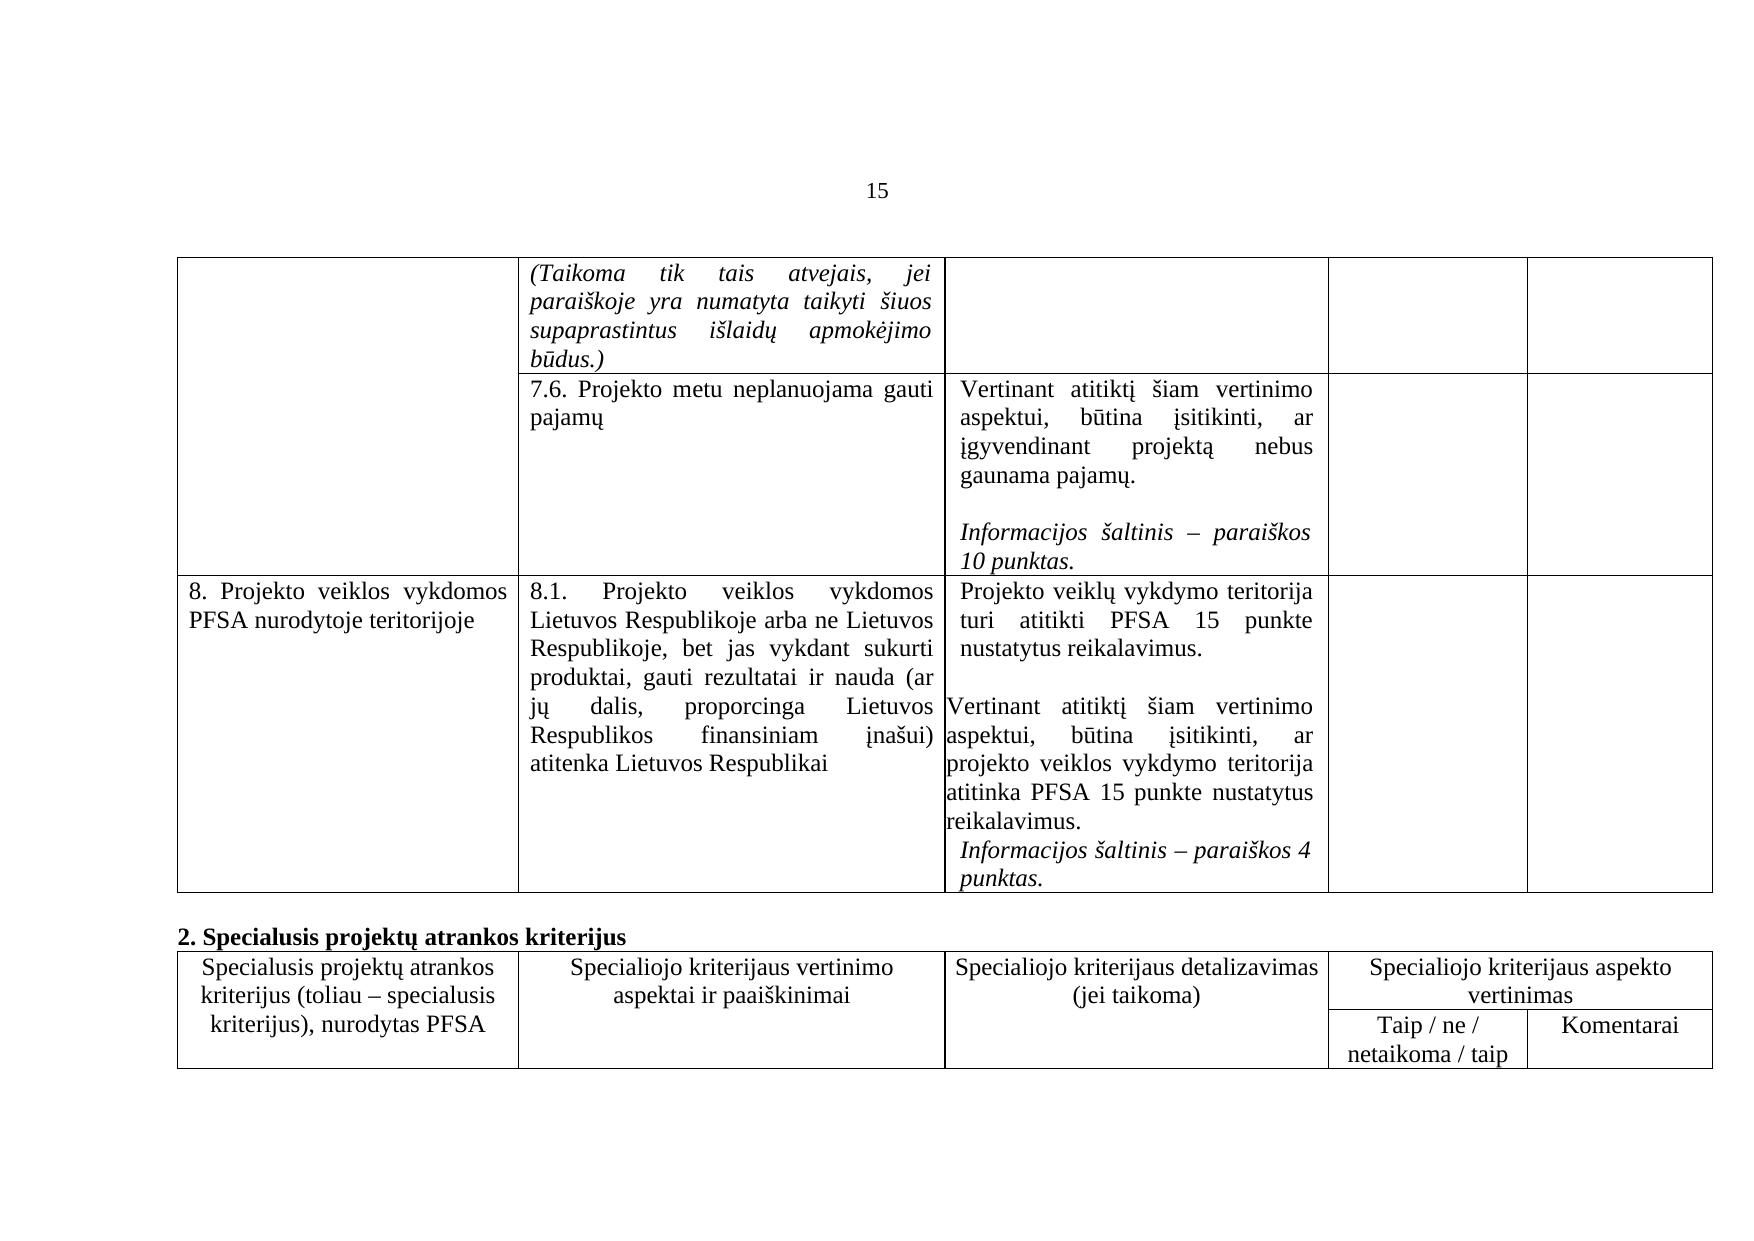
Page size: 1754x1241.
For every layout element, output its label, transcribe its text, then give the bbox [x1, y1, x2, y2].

table_cell 8. Projekto veiklos vykdomos PFSA nurodytoje teritorijoje [178, 576, 518, 892]
table_cell [946, 258, 1328, 373]
table_cell [1528, 576, 1712, 892]
table_cell 8.1. Projekto veiklos vykdomos Lietuvos Respublikoje arba ne Lietuvos Respublikoje, bet jas vykdant sukurti produktai, gauti rezultatai ir nauda (ar jų dalis, proporcinga Lietuvos Respublikos finansiniam įnašui) atitenka Lietuvos Respublikai [519, 576, 944, 892]
table_cell Vertinant atitiktį šiam vertinimo aspektui, būtina įsitikinti, ar įgyvendinant projektą nebus gaunama pajamų. Informacijos šaltinis – paraiškos 10 punktas. [946, 374, 1328, 575]
table_cell 7.6. Projekto metu neplanuojama gauti pajamų [519, 374, 944, 575]
table_cell [1329, 576, 1527, 892]
table_cell [1528, 258, 1712, 373]
table_cell [178, 258, 518, 575]
table_header Specialusis projektų atrankos kriterijus (toliau – specialusis kriterijus), nurodytas PFSA [178, 952, 518, 1068]
table_cell (Taikoma tik tais atvejais, jei paraiškoje yra numatyta taikyti šiuos supaprastintus išlaidų apmokėjimo būdus.) [519, 258, 944, 373]
table_cell Taip / ne / netaikoma / taip [1329, 1010, 1527, 1068]
table_cell Komentarai [1528, 1010, 1712, 1068]
table_cell Projekto veiklų vykdymo teritorija turi atitikti PFSA 15 punkte nustatytus reikalavimus. Vertinant atitiktį šiam vertinimo aspektui, būtina įsitikinti, ar projekto veiklos vykdymo teritorija atitinka PFSA 15 punkte nustatytus reikalavimus. Informacijos šaltinis – paraiškos 4 punktas. [946, 576, 1328, 892]
table_cell [1528, 374, 1712, 575]
table_cell [1329, 258, 1527, 373]
table_header Specialiojo kriterijaus detalizavimas (jei taikoma) [946, 952, 1328, 1068]
table_header Specialiojo kriterijaus aspekto vertinimas [1329, 952, 1712, 1009]
text 2. Specialusis projektų atrankos kriterijus [177, 922, 1577, 951]
table_cell [1329, 374, 1527, 575]
table_header Specialiojo kriterijaus vertinimo aspektai ir paaiškinimai [519, 952, 944, 1068]
